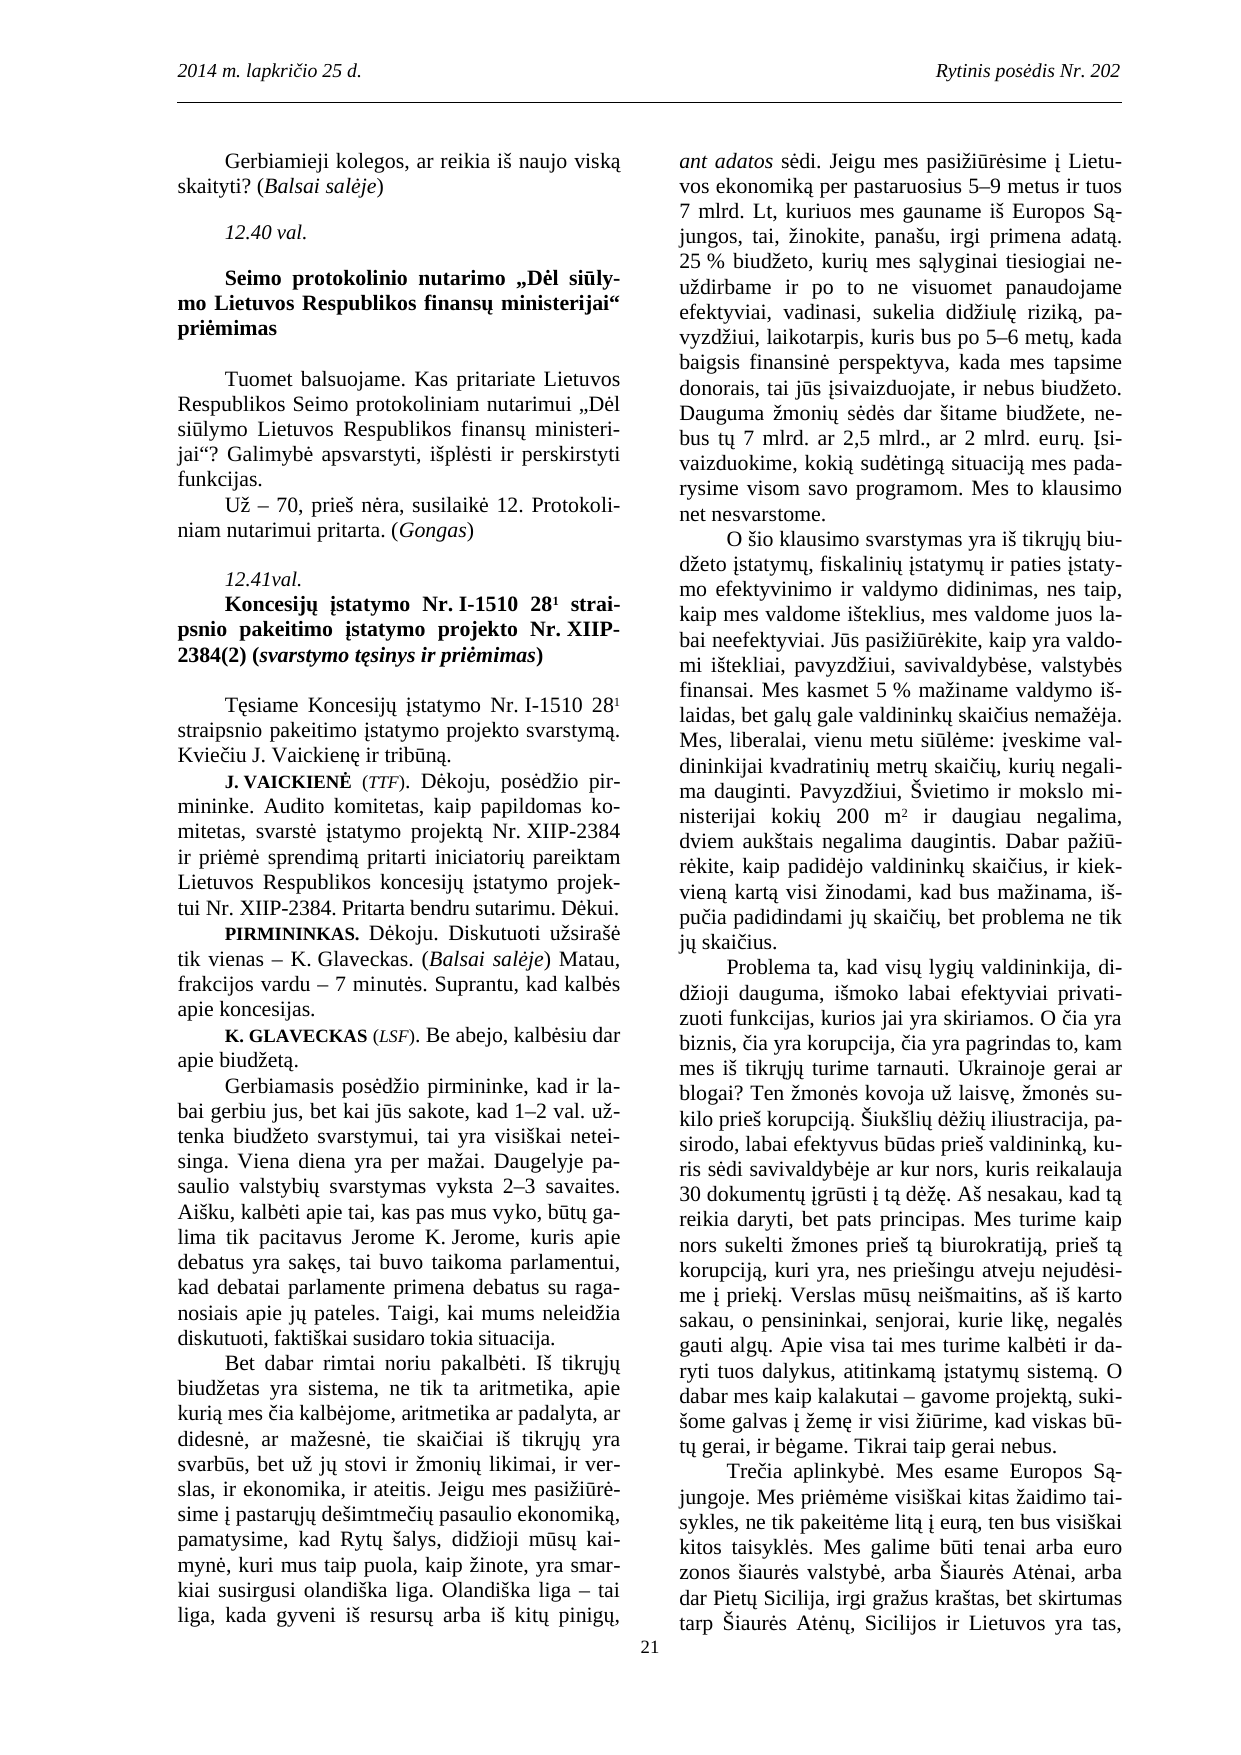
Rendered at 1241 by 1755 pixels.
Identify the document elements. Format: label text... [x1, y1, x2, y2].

text Tre­čia ap­lin­ky­bė. Mes esa­me Eu­ro­pos Są­jun­go­je. Mes pri­ėmė­me vi­siš­kai ki­tas žai­di­mo tai­sy­k­les, ne tik pa­kei­tė­me li­tą į eu­rą, ten bus vi­siš­kai ki­tos tai­syk­lės. Mes ga­li­me bū­ti te­nai ar­ba eu­ro zo­nos šiau­rės vals­ty­bė, ar­ba Šiau­rės Atė­nai, ar­ba dar Pie­tų Si­ci­li­ja, ir­gi gra­žus kraš­tas, bet skir­tu­mas tarp Šiau­rės Atė­nų, Si­ci­li­jos ir Lie­tu­vos yra tas, [679, 1458, 1122, 1635]
text ant ada­tos sė­di. Jei­gu mes pa­si­žiū­rė­si­me į Lie­tu­vos eko­no­mi­ką per pas­ta­ruo­sius 5–9 me­tus ir tuos 7 mlrd. Lt, ku­riuos mes gau­na­me iš Eu­ro­pos Są­jun­gos, tai, ži­no­ki­te, pa­na­šu, ir­gi pri­me­na ada­tą. 25 % biu­dže­to, ku­rių mes są­ly­gi­nai tie­sio­giai ne­už­dir­ba­me ir po to ne vi­suo­met pa­nau­do­ja­me efek­ty­viai, va­di­na­si, su­ke­lia di­džiu­lę ri­zi­ką, pa­vyz­džiui, lai­ko­tar­pis, ku­ris bus po 5–6 me­tų, ka­da baig­sis fi­nan­si­nė per­spek­ty­va, ka­da mes tap­si­me do­no­rais, tai jūs įsi­vaiz­duo­ja­te, ir ne­bus biu­dže­to. Dau­gu­ma žmo­nių sė­dės dar ši­ta­me biu­dže­te, ne­bus tų 7 mlrd. ar 2,5 mlrd., ar 2 mlrd. eu­rų. Įsi­vaiz­duo­ki­me, ko­kią su­dė­tin­gą si­tu­a­ci­ją mes pa­da­ry­si­me vi­som sa­vo pro­gra­mom. Mes to klau­si­mo net ne­svars­to­me. [679, 148, 1122, 526]
text PIRMININKAS. Dė­ko­ju. Dis­ku­tuo­ti už­si­ra­šė tik vie­nas – K. Gla­vec­kas. (Bal­sai sa­lė­je) Ma­tau, frak­ci­jos var­du – 7 mi­nu­tės. Su­pran­tu, kad kal­bės apie kon­ce­si­jas. [177, 920, 620, 1022]
text 12.40 val. [224, 220, 620, 244]
text Už – 70, prieš nė­ra, su­si­lai­kė 12. Pro­to­ko­li­niam nu­ta­ri­mui pri­tar­ta. (Gon­gas) [177, 492, 620, 542]
text J. VAICKIENĖ (TTF). Dė­ko­ju, po­sė­džio pir­mi­nin­ke. Au­di­to ko­mi­te­tas, kaip pa­pil­do­mas ko­mi­te­tas, svars­tė įsta­ty­mo pro­jek­tą Nr. XIIP-2384 ir pri­ėmė spren­di­mą pri­tar­ti ini­cia­to­rių par­eik­tam Lie­tu­vos Res­pub­li­kos kon­ce­si­jų įsta­ty­mo pro­jek­tui Nr. XIIP-2384. Pri­tar­ta ben­dru su­ta­ri­mu. Dė­kui. [177, 768, 620, 920]
text Bet da­bar rim­tai no­riu pa­kal­bė­ti. Iš tik­rų­jų biu­dže­tas yra sis­te­ma, ne tik ta arit­me­ti­ka, apie ku­rią mes čia kal­bė­jo­me, arit­me­ti­ka ar pa­da­ly­ta, ar di­des­nė, ar ma­žes­nė, tie skai­čiai iš tik­rų­jų yra svar­būs, bet už jų sto­vi ir žmo­nių li­ki­mai, ir ver­slas, ir eko­no­mi­ka, ir at­ei­tis. Jei­gu mes pa­si­žiū­rė­si­me į pas­ta­rų­jų de­šimt­me­čių pa­sau­lio eko­no­mi­ką, pa­ma­ty­si­me, kad Ry­tų ša­lys, di­džio­ji mū­sų kai­my­nė, ku­ri mus taip puo­la, kaip ži­no­te, yra smar­kiai su­sir­gu­si olan­diš­ka li­ga. Olan­diš­ka li­ga – tai li­ga, ka­da gy­ve­ni iš re­sur­sų ar­ba iš ki­tų pi­ni­gų, [177, 1350, 620, 1627]
text 12.41val. [224, 567, 620, 591]
text Sei­mo pro­to­ko­li­nio nu­ta­ri­mo „Dėl siū­ly­mo Lie­tu­vos Res­pub­li­kos fi­nan­sų mi­nis­te­ri­jai“ pri­ėmi­mas [177, 265, 620, 340]
text Tę­sia­me Kon­ce­si­jų įsta­ty­mo Nr. I-1510 281 straips­nio pa­kei­ti­mo įsta­ty­mo pro­jek­to svars­ty­mą. Kvie­čiu J. Vaic­kie­nę ir tri­bū­ną. [177, 692, 620, 768]
text K. GLAVECKAS (LSF). Be abe­jo, kal­bė­siu dar apie biu­dže­tą. [177, 1022, 620, 1073]
text Pro­ble­ma ta, kad vi­sų ly­gių val­di­nin­ki­ja, di­džio­ji dau­gu­ma, iš­mo­ko la­bai efek­ty­viai pri­va­ti­zuo­ti funk­ci­jas, ku­rios jai yra skiria­mos. O čia yra biz­nis, čia yra ko­rup­ci­ja, čia yra pa­grin­das to, kam mes iš tik­rų­jų tu­ri­me tar­nau­ti. Uk­rai­no­je ge­rai ar blo­gai? Ten žmo­nės ko­vo­ja už lais­vę, žmo­nės su­ki­lo prieš ko­rup­ci­ją. Šiukš­lių dė­žių iliust­ra­ci­ja, pa­si­ro­do, la­bai efek­ty­vus bū­das prieš val­di­nin­ką, ku­ris sė­di sa­vi­val­dy­bė­je ar kur nors, ku­ris rei­ka­lau­ja 30 do­ku­men­tų įgrūs­ti į tą dė­žę. Aš ne­sa­kau, kad tą rei­kia da­ry­ti, bet pats prin­ci­pas. Mes tu­ri­me kaip nors su­kel­ti žmo­nes prieš tą biu­ro­kratiją, prieš tą ko­rup­ci­ją, ku­ri yra, nes prie­šin­gu at­ve­ju ne­ju­dė­si­me į prie­kį. Ver­slas mū­sų ne­iš­mai­tins, aš iš kar­to sa­kau, o pen­si­nin­kai, sen­jo­rai, ku­rie li­kę, ne­ga­lės gau­ti al­gų. Apie vi­sa tai mes tu­ri­me kal­bė­ti ir da­ry­ti tuos da­ly­kus, ati­tin­ka­mą įsta­ty­mų sis­te­mą. O da­bar mes kaip ka­la­ku­tai – ga­vo­me pro­jek­tą, su­ki­šo­me gal­vas į že­mę ir vi­si žiū­ri­me, kad vis­kas bū­tų ge­rai, ir bė­ga­me. Tik­rai taip ge­rai ne­bus. [679, 954, 1122, 1458]
text Tuo­met bal­suo­ja­me. Kas pri­ta­ria­te Lie­tu­vos Res­pub­li­kos Sei­mo pro­to­ko­li­niam nu­ta­ri­mui „Dėl siū­ly­mo Lie­tu­vos Res­pub­li­kos fi­nan­sų mi­nis­te­ri­jai“? Ga­li­my­bė ap­svars­ty­ti, iš­plės­ti ir per­skirs­ty­ti funk­ci­jas. [177, 366, 620, 492]
text Ger­bia­mie­ji ko­le­gos, ar rei­kia iš nau­jo vis­ką skai­ty­ti? (Bal­sai sa­lė­je) [177, 148, 620, 199]
text Kon­ce­si­jų įsta­ty­mo Nr. I-1510 281 strai­psnio pa­kei­ti­mo įsta­ty­mo pro­jek­to Nr. XIIP-2384(2) (svars­ty­mo tę­si­nys ir pri­ėmi­mas) [177, 591, 620, 667]
text Ger­bia­ma­sis po­sė­džio pir­mi­nin­ke, kad ir la­bai ger­biu jus, bet kai jūs sa­ko­te, kad 1–2 val. už­ten­ka biu­dže­to svars­ty­mui, tai yra vi­siš­kai ne­tei­sin­ga. Vie­na die­na yra per ma­žai. Dau­ge­ly­je pa­sau­lio vals­ty­bių svars­ty­mas vyks­ta 2–3 sa­vai­tes. Aiš­ku, kal­bė­ti apie tai, kas pas mus vy­ko, bū­tų ga­li­ma tik pa­ci­ta­vus Je­ro­me K. Je­ro­me, ku­ris apie de­ba­tus yra sa­kęs, tai bu­vo tai­ko­ma par­la­men­tui, kad de­ba­tai par­la­men­te pri­me­na de­ba­tus su ra­ga­no­siais apie jų pa­te­les. Tai­gi, kai mums ne­lei­džia dis­ku­tuo­ti, fak­tiš­kai su­si­da­ro to­kia si­tu­a­ci­ja. [177, 1073, 620, 1350]
text O šio klau­si­mo svars­ty­mas yra iš tik­rų­jų biu­dže­to įsta­ty­mų, fis­ka­li­nių įsta­ty­mų ir pa­ties įsta­ty­mo efek­ty­vi­ni­mo ir val­dy­mo di­di­ni­mas, nes taip, kaip mes val­do­me iš­tek­lius, mes val­do­me juos la­bai ne­efek­ty­viai. Jūs pa­si­žiū­rė­ki­te, kaip yra val­do­mi iš­tek­liai, pa­vyz­džiui, sa­vi­val­dy­bė­se, vals­ty­bės fi­nan­sai. Mes kas­met 5 % ma­ži­na­me val­dy­mo iš­lai­das, bet ga­lų ga­le val­di­nin­kų skai­čius ne­ma­žė­ja. Mes, li­be­ra­lai, vie­nu me­tu siū­lė­me: įves­ki­me val­di­nin­ki­jai kvad­ra­ti­nių met­rų skai­čių, ku­rių ne­ga­li­ma dau­gin­ti. Pa­vyz­džiui, Švie­ti­mo ir moks­lo mi­nis­te­ri­jai ko­kių 200 m2 ir dau­giau ne­ga­li­ma, dviem aukš­tais ne­ga­li­ma dau­gin­tis. Da­bar pa­žiū­rė­ki­te, kaip pa­di­dė­jo val­di­nin­kų skai­čius, ir kiek­vie­ną kar­tą vi­si ži­no­da­mi, kad bus ma­ži­na­ma, iš­pu­čia pa­di­din­da­mi jų skai­čių, bet pro­ble­ma ne tik jų skai­čius. [679, 526, 1122, 954]
